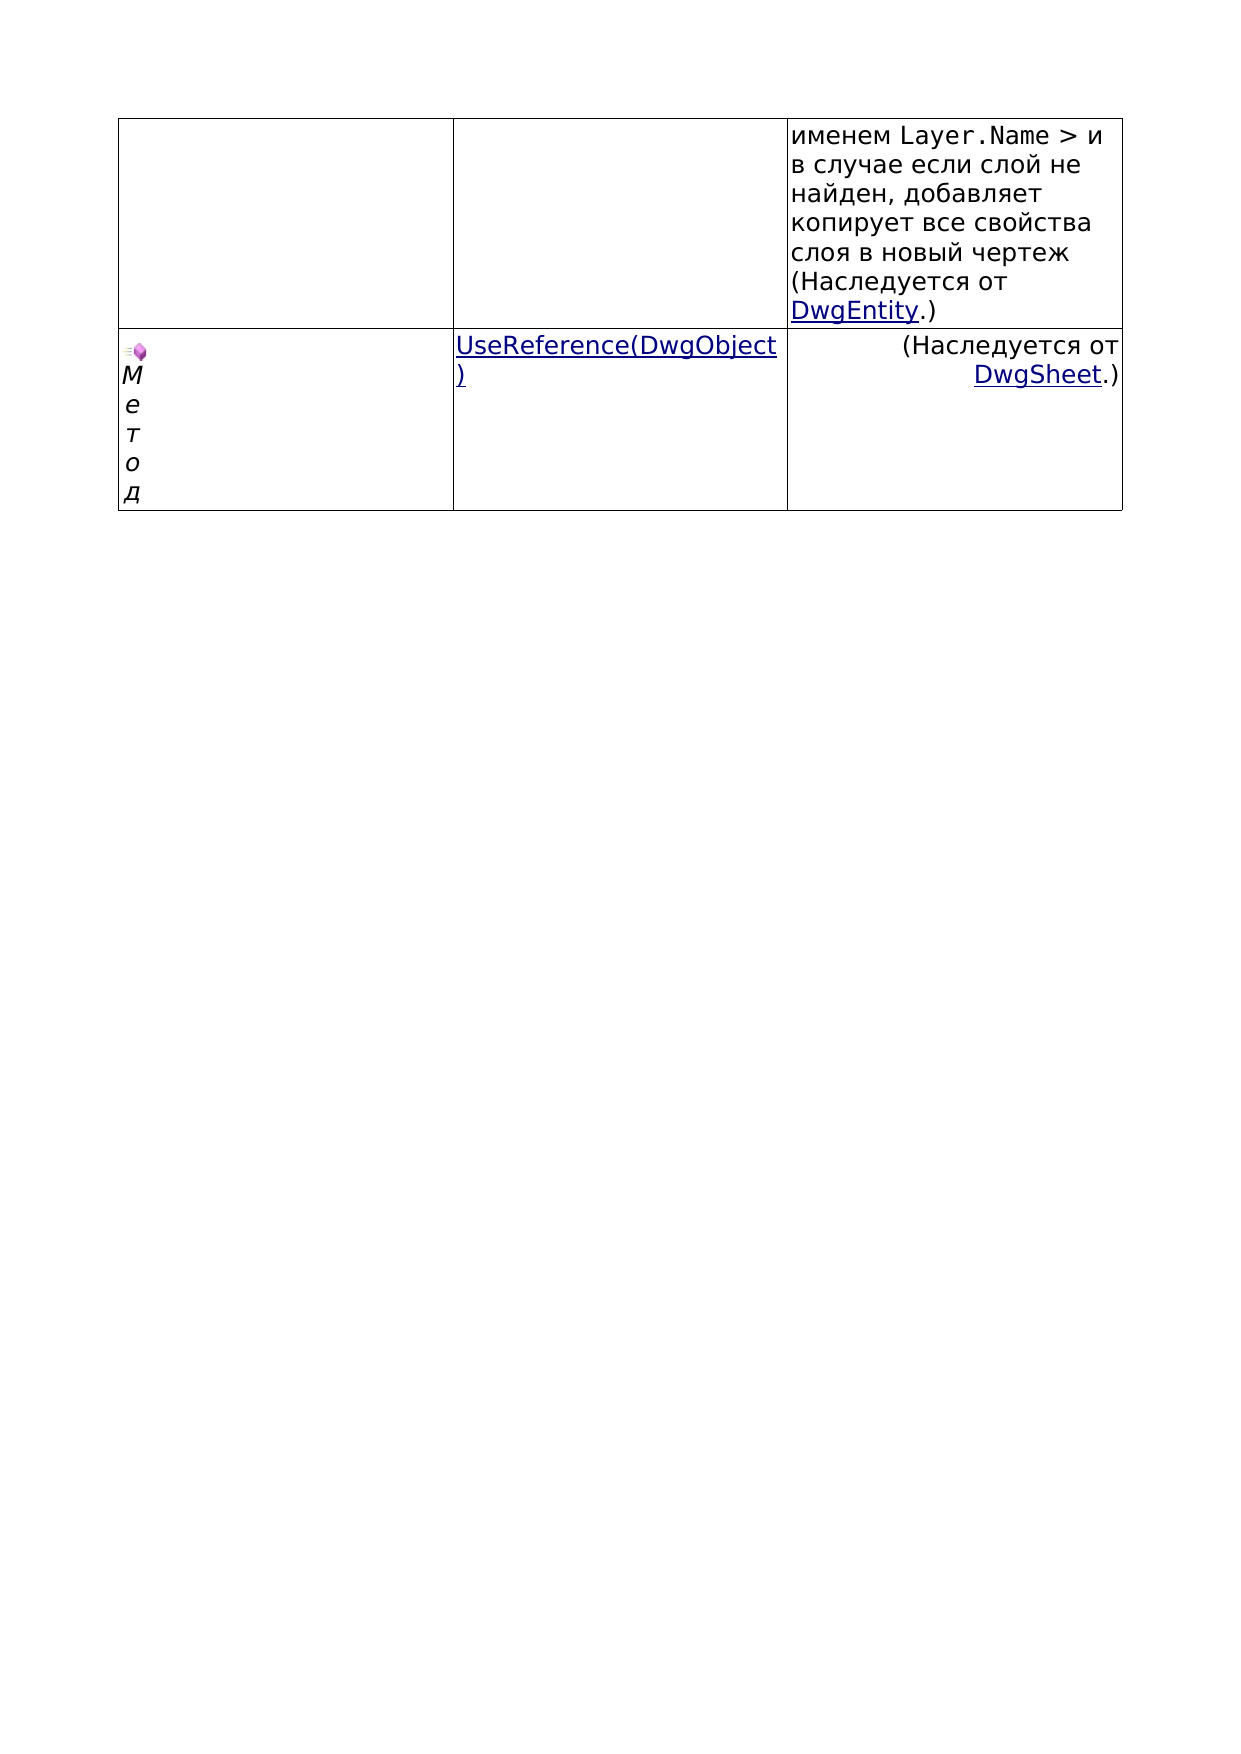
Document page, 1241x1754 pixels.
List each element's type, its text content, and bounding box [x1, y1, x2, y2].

table_cell именем Layer.Name > и в случае если слой не найден, добавляет копирует все свойства слоя в новый чертеж (Наследуется от DwgEntity.) [788, 119, 1122, 328]
table_cell [119, 329, 453, 510]
table_cell UseReference(DwgObject) [454, 329, 787, 510]
table_cell [119, 119, 453, 328]
picture [121, 343, 147, 361]
table_cell [454, 119, 787, 328]
table_cell (Наследуется от DwgSheet.) [788, 329, 1122, 510]
